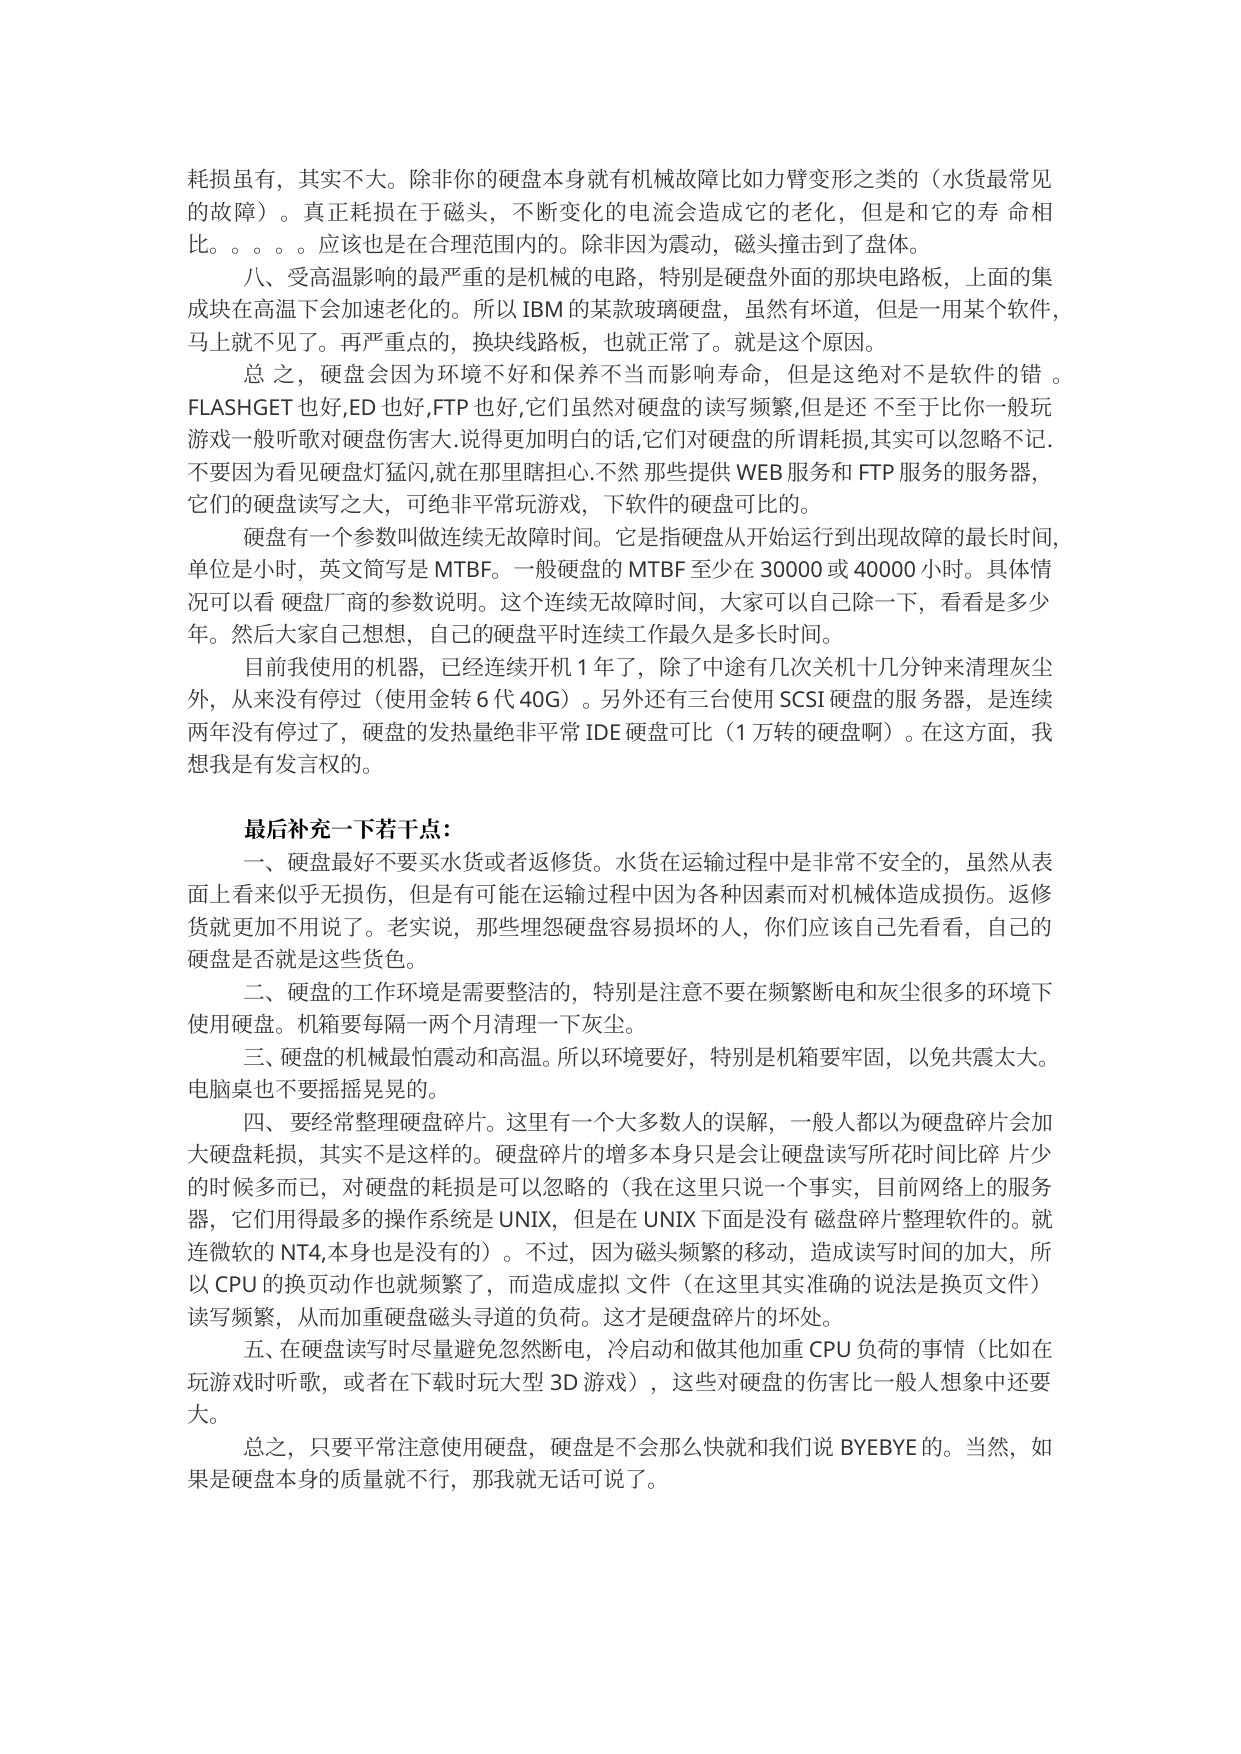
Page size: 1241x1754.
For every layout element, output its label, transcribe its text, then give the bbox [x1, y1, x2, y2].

text 二、硬盘的工作环境是需要整洁的，特别是注意不要在频繁断电和灰尘很多的环境下使用硬盘。机箱要每隔一两个月清理一下灰尘。 [187, 974, 1053, 1039]
text 最后补充一下若干点： [187, 812, 1053, 844]
text 八、受高温影响的最严重的是机械的电路，特别是硬盘外面的那块电路板，上面的集成块在高温下会加速老化的。所以IBM的某款玻璃硬盘，虽然有坏道，但是一用某个软件，马上就不见了。再严重点的，换块线路板，也就正常了。就是这个原因。 [187, 259, 1053, 357]
text 总之，只要平常注意使用硬盘，硬盘是不会那么快就和我们说BYEBYE的。当然，如果是硬盘本身的质量就不行，那我就无话可说了。 [187, 1429, 1053, 1494]
text 目前我使用的机器，已经连续开机1年了，除了中途有几次关机十几分钟来清理灰尘外，从来没有停过（使用金转6代40G）。另外还有三台使用SCSI硬盘的服 务器，是连续两年没有停过了，硬盘的发热量绝非平常IDE硬盘可比（1万转的硬盘啊）。在这方面，我想我是有发言权的。 [187, 649, 1053, 779]
text 总 之，硬盘会因为环境不好和保养不当而影响寿命，但是这绝对不是软件的错。FLASHGET也好,ED也好,FTP也好,它们虽然对硬盘的读写频繁,但是还 不至于比你一般玩游戏一般听歌对硬盘伤害大.说得更加明白的话,它们对硬盘的所谓耗损,其实可以忽略不记.不要因为看见硬盘灯猛闪,就在那里瞎担心.不然 那些提供WEB服务和FTP服务的服务器，它们的硬盘读写之大，可绝非平常玩游戏，下软件的硬盘可比的。 [187, 357, 1053, 519]
text 一、硬盘最好不要买水货或者返修货。水货在运输过程中是非常不安全的，虽然从表面上看来似乎无损伤，但是有可能在运输过程中因为各种因素而对机械体造成损伤。返修货就更加不用说了。老实说，那些埋怨硬盘容易损坏的人，你们应该自己先看看，自己的硬盘是否就是这些货色。 [187, 844, 1053, 974]
text 硬盘有一个参数叫做连续无故障时间。它是指硬盘从开始运行到出现故障的最长时间，单位是小时，英文简写是MTBF。一般硬盘的MTBF至少在30000或40000小时。具体情况可以看 硬盘厂商的参数说明。这个连续无故障时间，大家可以自己除一下，看看是多少年。然后大家自己想想，自己的硬盘平时连续工作最久是多长时间。 [187, 519, 1053, 649]
text 三、硬盘的机械最怕震动和高温。所以环境要好，特别是机箱要牢固，以免共震太大。电脑桌也不要摇摇晃晃的。 [187, 1039, 1053, 1104]
text 五、在硬盘读写时尽量避免忽然断电，冷启动和做其他加重CPU负荷的事情（比如在玩游戏时听歌，或者在下载时玩大型3D游戏），这些对硬盘的伤害比一般人想象中还要大。 [187, 1332, 1053, 1429]
text 四、 要经常整理硬盘碎片。这里有一个大多数人的误解，一般人都以为硬盘碎片会加大硬盘耗损，其实不是这样的。硬盘碎片的增多本身只是会让硬盘读写所花时间比碎 片少的时候多而已，对硬盘的耗损是可以忽略的（我在这里只说一个事实，目前网络上的服务器，它们用得最多的操作系统是UNIX，但是在UNIX下面是没有 磁盘碎片整理软件的。就连微软的NT4,本身也是没有的）。不过，因为磁头频繁的移动，造成读写时间的加大，所以CPU的换页动作也就频繁了，而造成虚拟 文件（在这里其实准确的说法是换页文件）读写频繁，从而加重硬盘磁头寻道的负荷。这才是硬盘碎片的坏处。 [187, 1104, 1053, 1332]
text 耗损虽有，其实不大。除非你的硬盘本身就有机械故障比如力臂变形之类的（水货最常见的故障）。真正耗损在于磁头，不断变化的电流会造成它的老化，但是和它的寿 命相比。。。。。应该也是在合理范围内的。除非因为震动，磁头撞击到了盘体。 [187, 162, 1053, 259]
